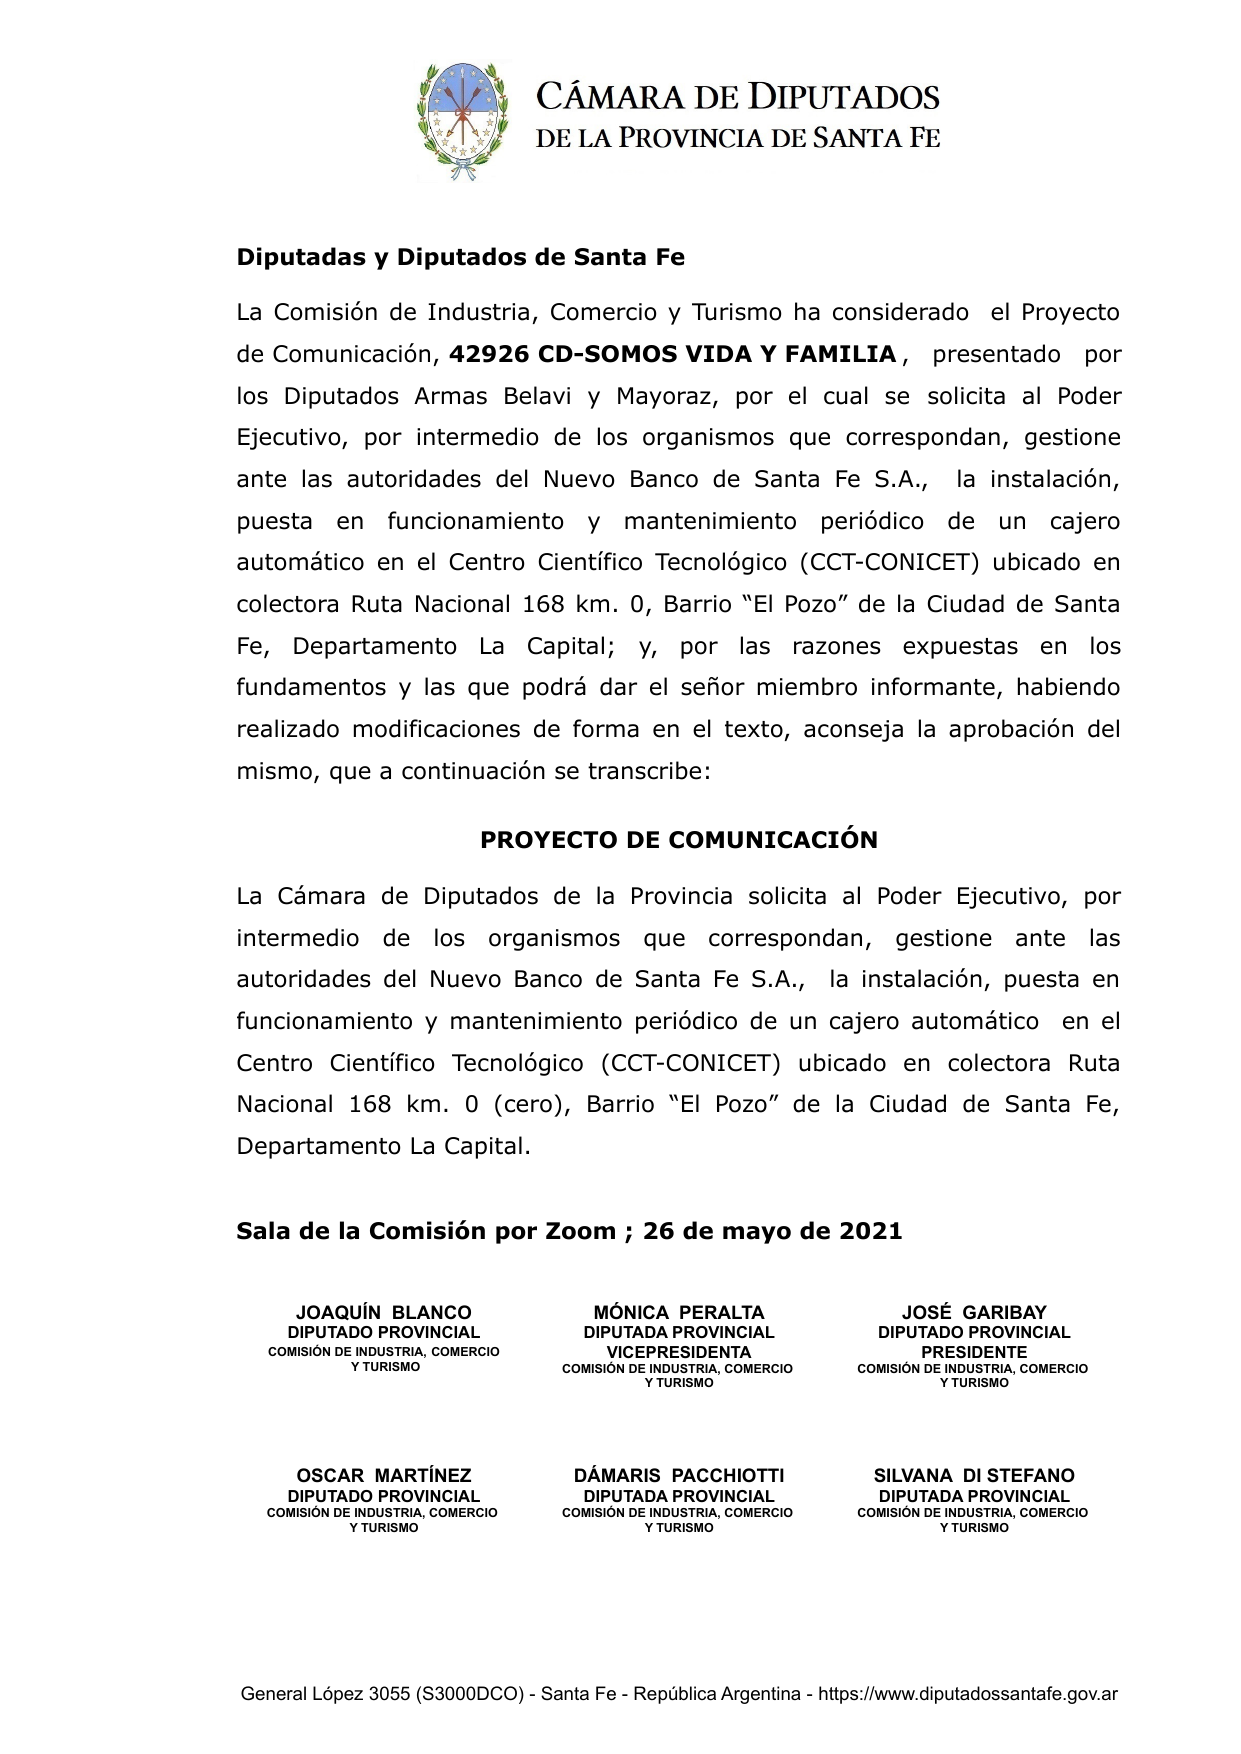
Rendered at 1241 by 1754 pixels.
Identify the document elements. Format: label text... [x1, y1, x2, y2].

picture [413, 59, 945, 183]
text Sala de la Comisión por Zoom ; 26 de mayo de 2021 [236, 1216, 1122, 1244]
text La Comisión de Industria, Comercio y Turismo ha considerado el Proyecto de Comunicación, 42926 CD-SOMOS VIDA Y FAMILIA , presentado por los Diputados Armas Belavi y Mayoraz, por el cual se solicita al Poder Ejecutivo, por intermedio de los organismos que correspondan, gestione ante las autoridades del Nuevo Banco de Santa Fe S.A., la instalación, puesta en funcionamiento y mantenimiento periódico de un cajero automático en el Centro Científico Tecnológico (CCT-CONICET) ubicado en colectora Ruta Nacional 168 km. 0, Barrio “El Pozo” de la Ciudad de Santa Fe, Departamento La Capital; y, por las razones expuestas en los fundamentos y las que podrá dar el señor miembro informante, habiendo realizado modificaciones de forma en el texto, aconseja la aprobación del mismo, que a continuación se transcribe: [236, 298, 1122, 784]
table_header OSCAR MARTÍNEZ DIPUTADO PROVINCIAL COMISIÓN DE INDUSTRIA, COMERCIO Y TURISMO [236, 1457, 531, 1543]
table_header MÓNICA PERALTA DIPUTADA PROVINCIAL VICEPRESIDENTA COMISIÓN DE INDUSTRIA, COMERCIO Y TURISMO [531, 1293, 827, 1399]
table_header JOAQUÍN BLANCO DIPUTADO PROVINCIAL COMISIÓN DE INDUSTRIA, COMERCIO Y TURISMO [236, 1293, 531, 1399]
text Diputadas y Diputados de Santa Fe [236, 242, 1122, 270]
table_header JOSÉ GARIBAY DIPUTADO PROVINCIAL PRESIDENTE COMISIÓN DE INDUSTRIA, COMERCIO Y TURISMO [827, 1293, 1122, 1399]
table_header SILVANA DI STEFANO DIPUTADA PROVINCIAL COMISIÓN DE INDUSTRIA, COMERCIO Y TURISMO [827, 1457, 1122, 1543]
text La Cámara de Diputados de la Provincia solicita al Poder Ejecutivo, por intermedio de los organismos que correspondan, gestione ante las autoridades del Nuevo Banco de Santa Fe S.A., la instalación, puesta en funcionamiento y mantenimiento periódico de un cajero automático en el Centro Científico Tecnológico (CCT-CONICET) ubicado en colectora Ruta Nacional 168 km. 0 (cero), Barrio “El Pozo” de la Ciudad de Santa Fe, Departamento La Capital. [236, 881, 1122, 1159]
text PROYECTO DE COMUNICACIÓN [236, 826, 1122, 853]
table_header DÁMARIS PACCHIOTTI DIPUTADA PROVINCIAL COMISIÓN DE INDUSTRIA, COMERCIO Y TURISMO [531, 1457, 827, 1543]
